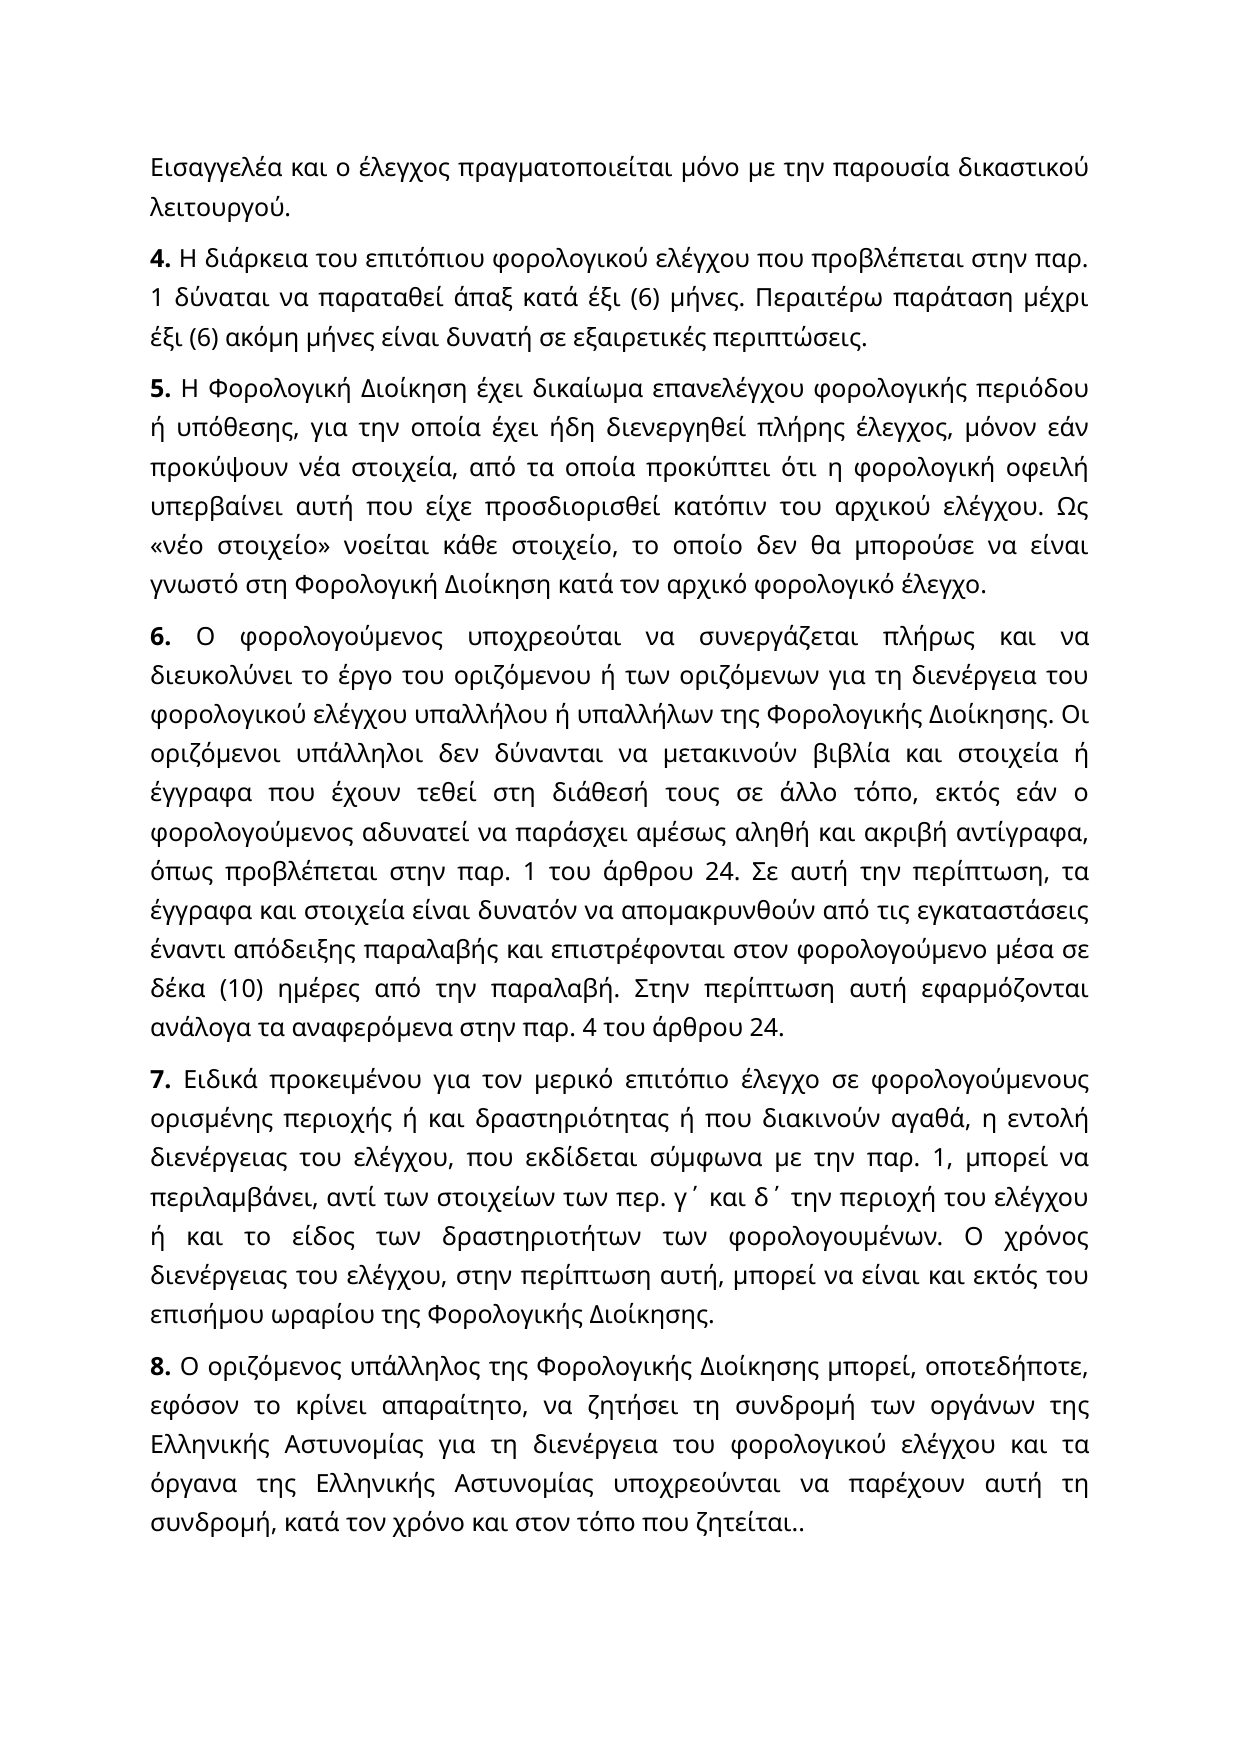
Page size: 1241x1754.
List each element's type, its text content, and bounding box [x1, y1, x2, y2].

text 4. Η διάρκεια του επιτόπιου φορολογικού ελέγχου που προβλέπεται στην παρ. 1 δύναται να παραταθεί άπαξ κατά έξι (6) μήνες. Περαιτέρω παράταση μέχρι έξι (6) ακόμη μήνες είναι δυνατή σε εξαιρετικές περιπτώσεις. [150, 241, 1090, 353]
text 7. Ειδικά προκειμένου για τον μερικό επιτόπιο έλεγχο σε φορολογούμενους ορισμένης περιοχής ή και δραστηριότητας ή που διακινούν αγαθά, η εντολή διενέργειας του ελέγχου, που εκδίδεται σύμφωνα με την παρ. 1, μπορεί να περιλαμβάνει, αντί των στοιχείων των περ. γ΄ και δ΄ την περιοχή του ελέγχου ή και το είδος των δραστηριοτήτων των φορολογουμένων. Ο χρόνος διενέργειας του ελέγχου, στην περίπτωση αυτή, μπορεί να είναι και εκτός του επισήμου ωραρίου της Φορολογικής Διοίκησης. [150, 1062, 1090, 1331]
text 5. Η Φορολογική Διοίκηση έχει δικαίωμα επανελέγχου φορολογικής περιόδου ή υπόθεσης, για την οποία έχει ήδη διενεργηθεί πλήρης έλεγχος, μόνον εάν προκύψουν νέα στοιχεία, από τα οποία προκύπτει ότι η φορολογική οφειλή υπερβαίνει αυτή που είχε προσδιορισθεί κατόπιν του αρχικού ελέγχου. Ως «νέο στοιχείο» νοείται κάθε στοιχείο, το οποίο δεν θα μπορούσε να είναι γνωστό στη Φορολογική Διοίκηση κατά τον αρχικό φορολογικό έλεγχο. [150, 371, 1090, 601]
text Εισαγγελέα και ο έλεγχος πραγματοποιείται μόνο με την παρουσία δικαστικού λειτουργού. [150, 150, 1090, 223]
text 6. Ο φορολογούμενος υποχρεούται να συνεργάζεται πλήρως και να διευκολύνει το έργο του οριζόμενου ή των οριζόμενων για τη διενέργεια του φορολογικού ελέγχου υπαλλήλου ή υπαλλήλων της Φορολογικής Διοίκησης. Οι οριζόμενοι υπάλληλοι δεν δύνανται να μετακινούν βιβλία και στοιχεία ή έγγραφα που έχουν τεθεί στη διάθεσή τους σε άλλο τόπο, εκτός εάν ο φορολογούμενος αδυνατεί να παράσχει αμέσως αληθή και ακριβή αντίγραφα, όπως προβλέπεται στην παρ. 1 του άρθρου 24. Σε αυτή την περίπτωση, τα έγγραφα και στοιχεία είναι δυνατόν να απομακρυνθούν από τις εγκαταστάσεις έναντι απόδειξης παραλαβής και επιστρέφονται στον φορολογούμενο μέσα σε δέκα (10) ημέρες από την παραλαβή. Στην περίπτωση αυτή εφαρμόζονται ανάλογα τα αναφερόμενα στην παρ. 4 του άρθρου 24. [150, 618, 1090, 1044]
text 8. Ο οριζόμενος υπάλληλος της Φορολογικής Διοίκησης μπορεί, οποτεδήποτε, εφόσον το κρίνει απαραίτητο, να ζητήσει τη συνδρομή των οργάνων της Ελληνικής Αστυνομίας για τη διενέργεια του φορολογικού ελέγχου και τα όργανα της Ελληνικής Αστυνομίας υποχρεούνται να παρέχουν αυτή τη συνδρομή, κατά τον χρόνο και στον τόπο που ζητείται.. [150, 1348, 1090, 1539]
